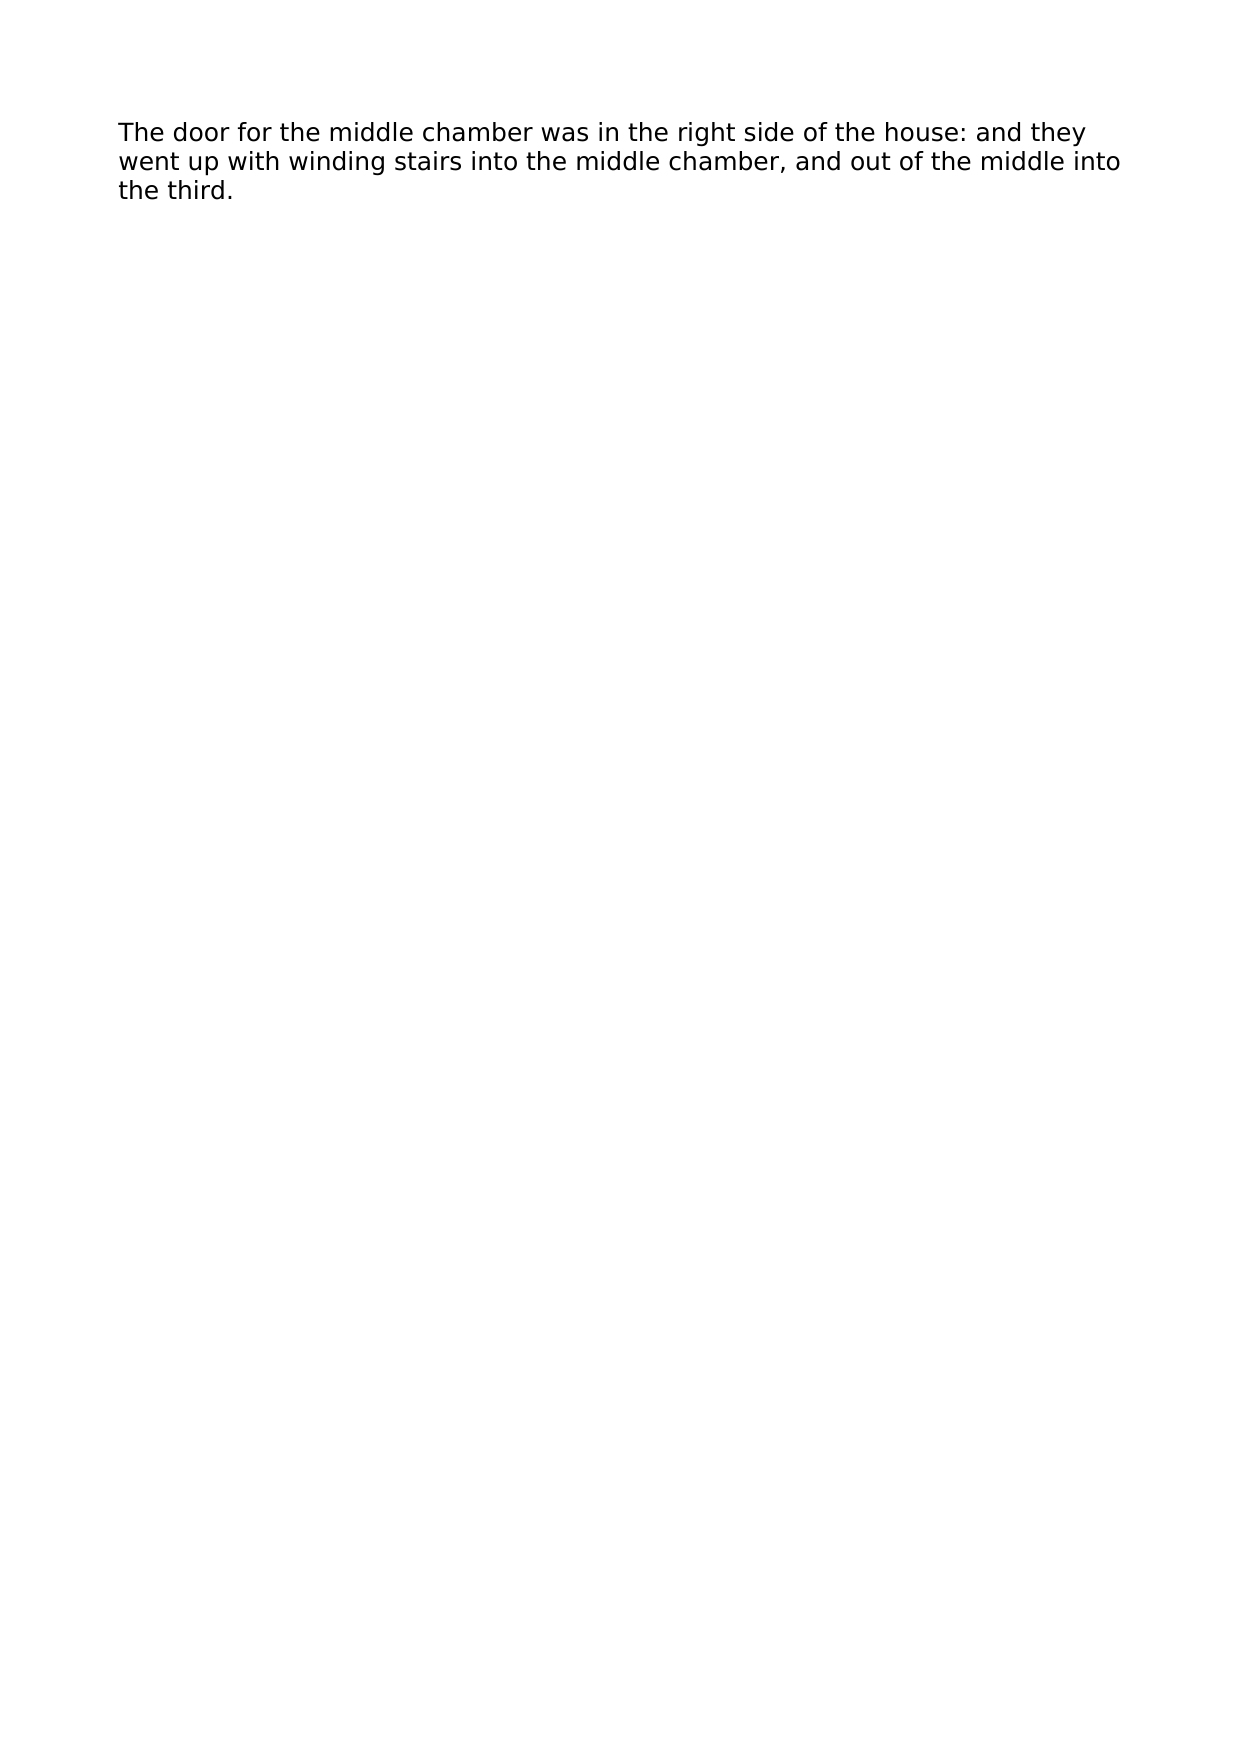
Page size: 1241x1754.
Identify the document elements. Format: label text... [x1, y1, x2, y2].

text The door for the middle chamber was in the right side of the house: and they went up with winding stairs into the middle chamber, and out of the middle into the third. [118, 118, 1122, 206]
